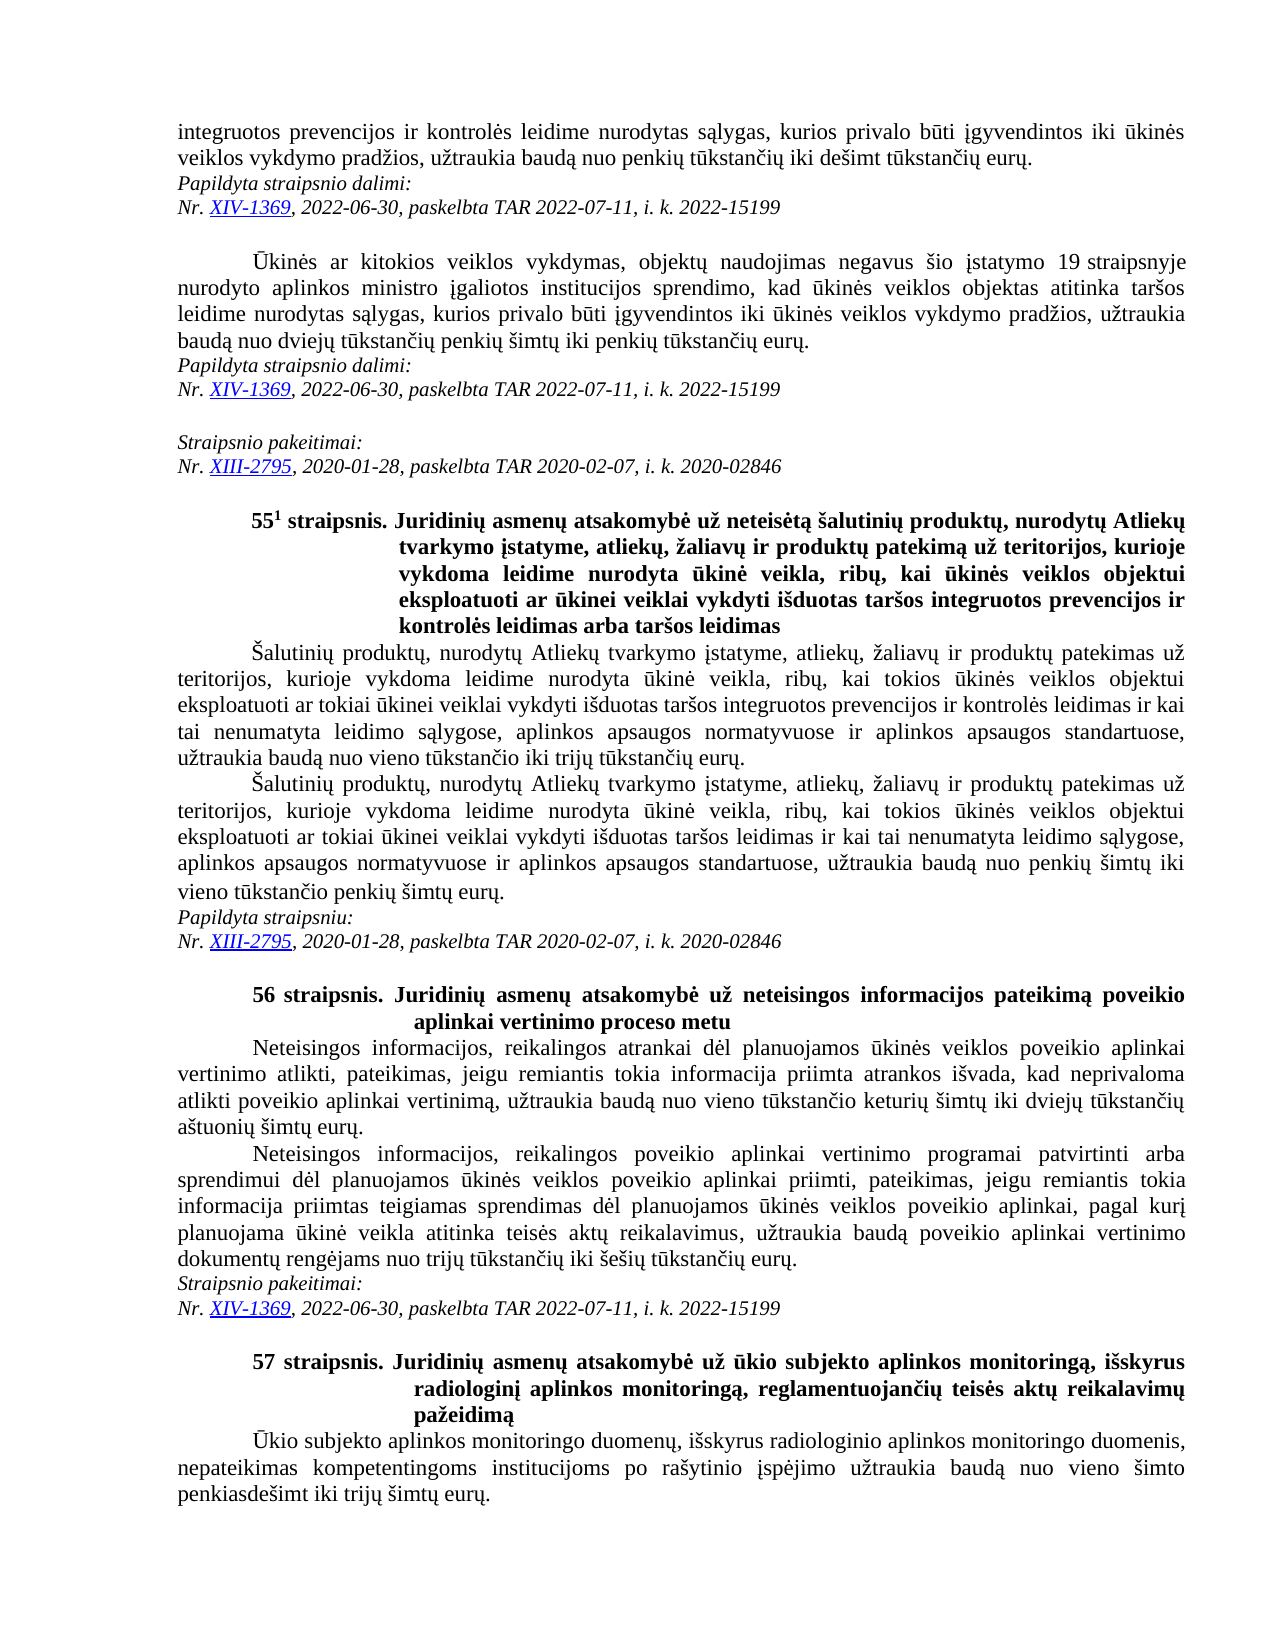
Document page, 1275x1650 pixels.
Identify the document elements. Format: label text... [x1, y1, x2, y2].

text Nr. XIII-2795, 2020-01-28, paskelbta TAR 2020-02-07, i. k. 2020-02846 [177, 929, 1186, 953]
text Papildyta straipsnio dalimi: [177, 353, 1186, 377]
text Šalutinių produktų, nurodytų Atliekų tvarkymo įstatyme, atliekų, žaliavų ir produktų patekimas už teritorijos, kurioje vykdoma leidime nurodyta ūkinė veikla, ribų, kai tokios ūkinės veiklos objektui eksploatuoti ar tokiai ūkinei veiklai vykdyti išduotas taršos leidimas ir kai tai nenumatyta leidimo sąlygose, aplinkos apsaugos normatyvuose ir aplinkos apsaugos standartuose, užtraukia baudą nuo penkių šimtų iki vieno tūkstančio penkių šimtų eurų. [177, 770, 1186, 904]
text integruotos prevencijos ir kontrolės leidime nurodytas sąlygas, kurios privalo būti įgyvendintos iki ūkinės veiklos vykdymo pradžios, užtraukia baudą nuo penkių tūkstančių iki dešimt tūkstančių eurų. [177, 118, 1186, 171]
text Nr. XIII-2795, 2020-01-28, paskelbta TAR 2020-02-07, i. k. 2020-02846 [177, 454, 1186, 478]
text Nr. XIV-1369, 2022-06-30, paskelbta TAR 2022-07-11, i. k. 2022-15199 [177, 1295, 1186, 1319]
text Nr. XIV-1369, 2022-06-30, paskelbta TAR 2022-07-11, i. k. 2022-15199 [177, 195, 1186, 219]
text Straipsnio pakeitimai: [177, 430, 1186, 454]
text 551 straipsnis. Juridinių asmenų atsakomybė už neteisėtą šalutinių produktų, nurodytų Atliekų tvarkymo įstatyme, atliekų, žaliavų ir produktų patekimą už teritorijos, kurioje vykdoma leidime nurodyta ūkinė veikla, ribų, kai ūkinės veiklos objektui eksploatuoti ar ūkinei veiklai vykdyti išduotas taršos integruotos prevencijos ir kontrolės leidimas arba taršos leidimas [251, 507, 1186, 639]
text Papildyta straipsnio dalimi: [177, 171, 1186, 195]
text Straipsnio pakeitimai: [177, 1271, 1186, 1295]
text Šalutinių produktų, nurodytų Atliekų tvarkymo įstatyme, atliekų, žaliavų ir produktų patekimas už teritorijos, kurioje vykdoma leidime nurodyta ūkinė veikla, ribų, kai tokios ūkinės veiklos objektui eksploatuoti ar tokiai ūkinei veiklai vykdyti išduotas taršos integruotos prevencijos ir kontrolės leidimas ir kai tai nenumatyta leidimo sąlygose, aplinkos apsaugos normatyvuose ir aplinkos apsaugos standartuose, užtraukia baudą nuo vieno tūkstančio iki trijų tūkstančių eurų. [177, 639, 1186, 770]
text Ūkio subjekto aplinkos monitoringo duomenų, išskyrus radiologinio aplinkos monitoringo duomenis, nepateikimas kompetentingoms institucijoms po rašytinio įspėjimo užtraukia baudą nuo vieno šimto penkiasdešimt iki trijų šimtų eurų. [177, 1427, 1186, 1506]
text Neteisingos informacijos, reikalingos poveikio aplinkai vertinimo programai patvirtinti arba sprendimui dėl planuojamos ūkinės veiklos poveikio aplinkai priimti, pateikimas, jeigu remiantis tokia informacija priimtas teigiamas sprendimas dėl planuojamos ūkinės veiklos poveikio aplinkai, pagal kurį planuojama ūkinė veikla atitinka teisės aktų reikalavimus, užtraukia baudą poveikio aplinkai vertinimo dokumentų rengėjams nuo trijų tūkstančių iki šešių tūkstančių eurų. [177, 1139, 1186, 1271]
text Neteisingos informacijos, reikalingos atrankai dėl planuojamos ūkinės veiklos poveikio aplinkai vertinimo atlikti, pateikimas, jeigu remiantis tokia informacija priimta atrankos išvada, kad neprivaloma atlikti poveikio aplinkai vertinimą, užtraukia baudą nuo vieno tūkstančio keturių šimtų iki dviejų tūkstančių aštuonių šimtų eurų. [177, 1034, 1186, 1139]
text Nr. XIV-1369, 2022-06-30, paskelbta TAR 2022-07-11, i. k. 2022-15199 [177, 377, 1186, 401]
text Ūkinės ar kitokios veiklos vykdymas, objektų naudojimas negavus šio įstatymo 19 straipsnyje nurodyto aplinkos ministro įgaliotos institucijos sprendimo, kad ūkinės veiklos objektas atitinka taršos leidime nurodytas sąlygas, kurios privalo būti įgyvendintos iki ūkinės veiklos vykdymo pradžios, užtraukia baudą nuo dviejų tūkstančių penkių šimtų iki penkių tūkstančių eurų. [177, 248, 1186, 353]
text 57 straipsnis. Juridinių asmenų atsakomybė už ūkio subjekto aplinkos monitoringą, išskyrus radiologinį aplinkos monitoringą, reglamentuojančių teisės aktų reikalavimų pažeidimą [252, 1348, 1186, 1427]
text Papildyta straipsniu: [177, 904, 1186, 929]
text 56 straipsnis. Juridinių asmenų atsakomybė už neteisingos informacijos pateikimą poveikio aplinkai vertinimo proceso metu [252, 981, 1186, 1034]
